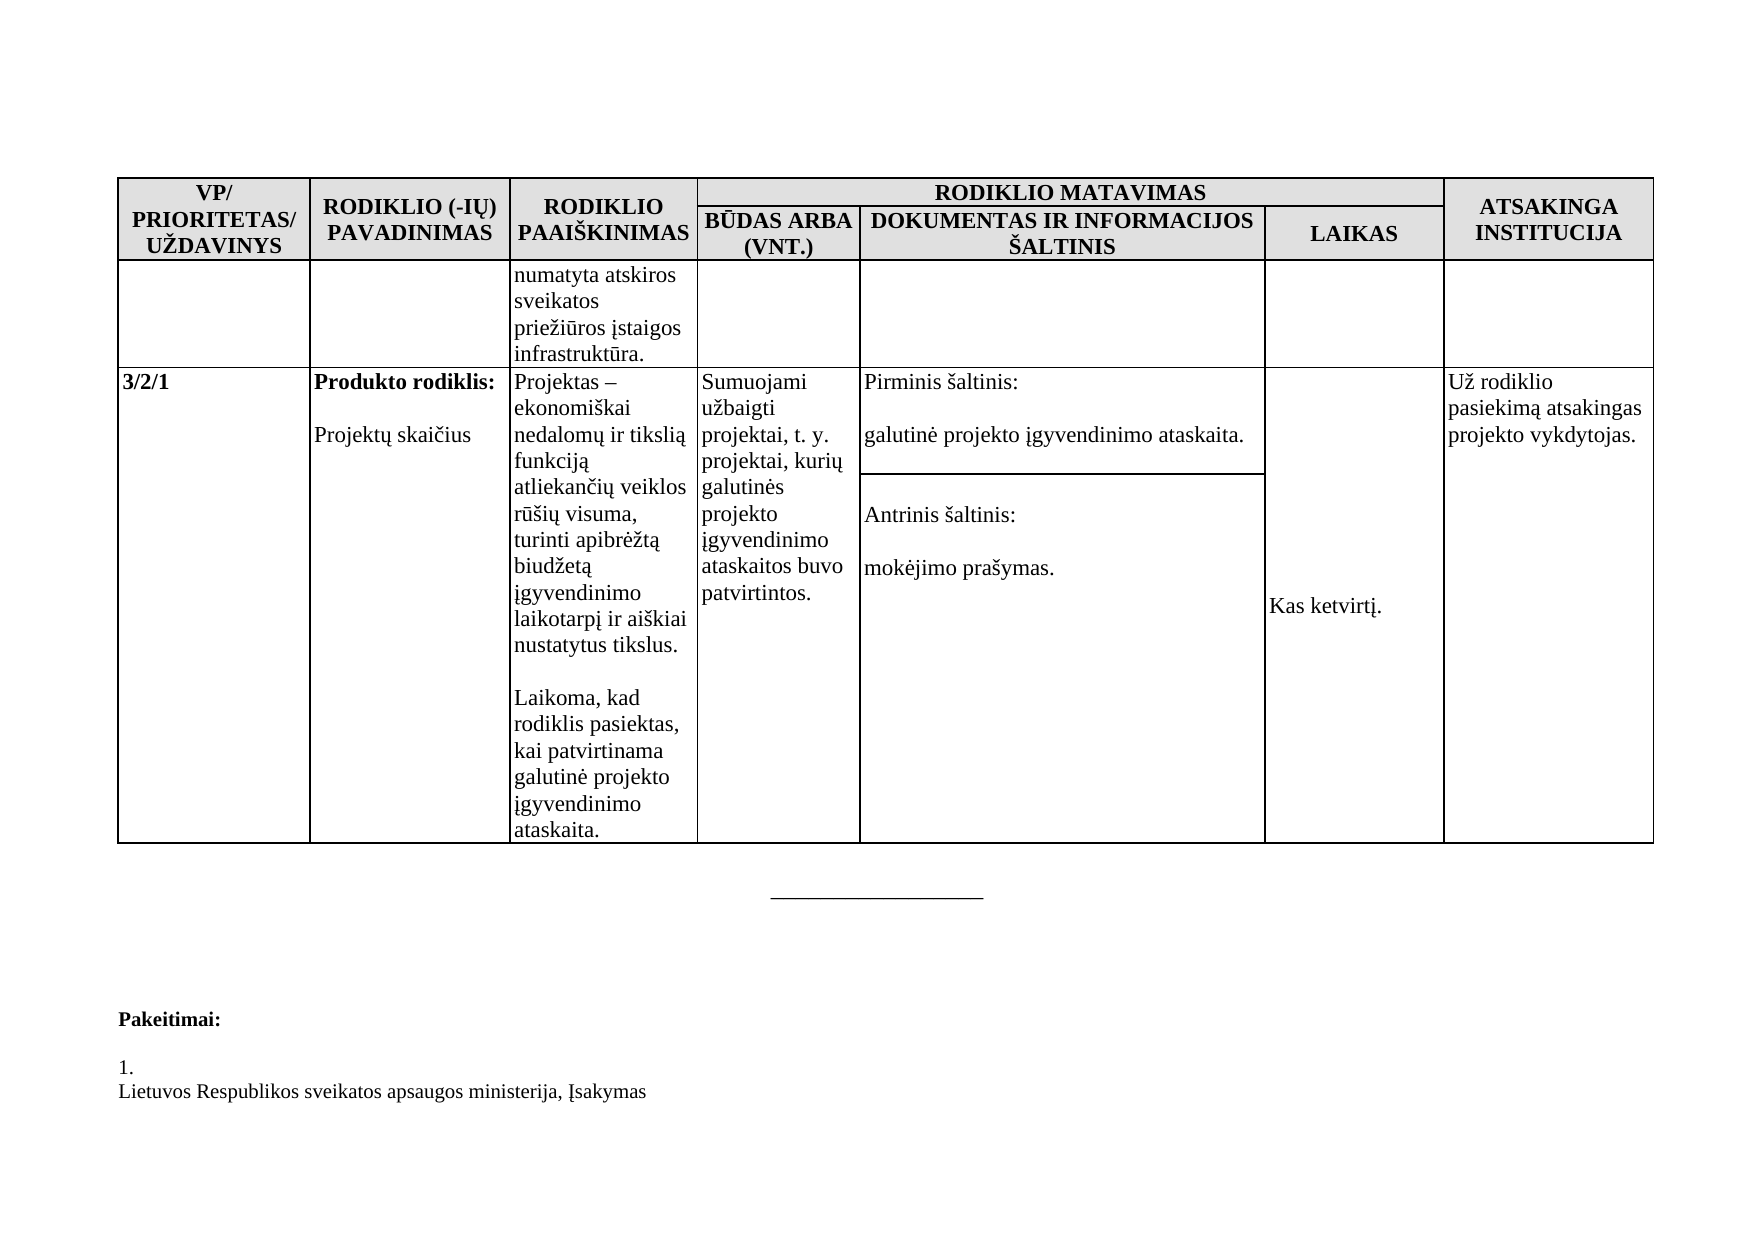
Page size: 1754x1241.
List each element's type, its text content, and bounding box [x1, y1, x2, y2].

table_cell [311, 261, 509, 366]
table_header RODIKLIO MATAVIMAS [698, 179, 1443, 205]
table_cell numatyta atskiros sveikatos priežiūros įstaigos infrastruktūra. [511, 261, 697, 366]
text Lietuvos Respublikos sveikatos apsaugos ministerija, Įsakymas [118, 1079, 1635, 1103]
table_cell Už rodiklio pasiekimą atsakingas projekto vykdytojas. [1445, 368, 1653, 842]
table_cell DOKUMENTAS IR INFORMACIJOS ŠALTINIS [861, 207, 1264, 259]
table_cell Projektas – ekonomiškai nedalomų ir tikslią funkciją atliekančių veiklos rūšių visuma, turinti apibrėžtą biudžetą įgyvendinimo laikotarpį ir aiškiai nustatytus tikslus. Laikoma, kad rodiklis pasiektas, kai patvirtinama galutinė projekto įgyvendinimo ataskaita. [511, 368, 697, 842]
table_cell [1445, 261, 1653, 366]
table_cell LAIKAS [1266, 207, 1443, 259]
table_cell 3/2/1 [119, 368, 309, 842]
table_cell [698, 261, 859, 366]
table_cell [1266, 261, 1443, 366]
table_header VP/ PRIORITETAS/ UŽDAVINYS [119, 179, 309, 259]
table_cell Kas ketvirtį. [1266, 368, 1443, 842]
table_header RODIKLIO PAAIŠKINIMAS [511, 179, 697, 259]
table_cell BŪDAS ARBA (VNT.) [698, 207, 859, 259]
table_header RODIKLIO (-IŲ) PAVADINIMAS [311, 179, 509, 259]
text Pakeitimai: [118, 1007, 1635, 1031]
text 1. [118, 1055, 1635, 1079]
table_cell Antrinis šaltinis: mokėjimo prašymas. [861, 475, 1264, 842]
table_cell [119, 261, 309, 366]
text _________________ [118, 873, 1635, 901]
table_cell Sumuojami užbaigti projektai, t. y. projektai, kurių galutinės projekto įgyvendinimo ataskaitos buvo patvirtintos. [698, 368, 859, 842]
table_header ATSAKINGA INSTITUCIJA [1445, 179, 1653, 259]
table_cell [861, 261, 1264, 366]
table_cell Produkto rodiklis: Projektų skaičius [311, 368, 509, 842]
table_cell Pirminis šaltinis: galutinė projekto įgyvendinimo ataskaita. [861, 368, 1264, 473]
